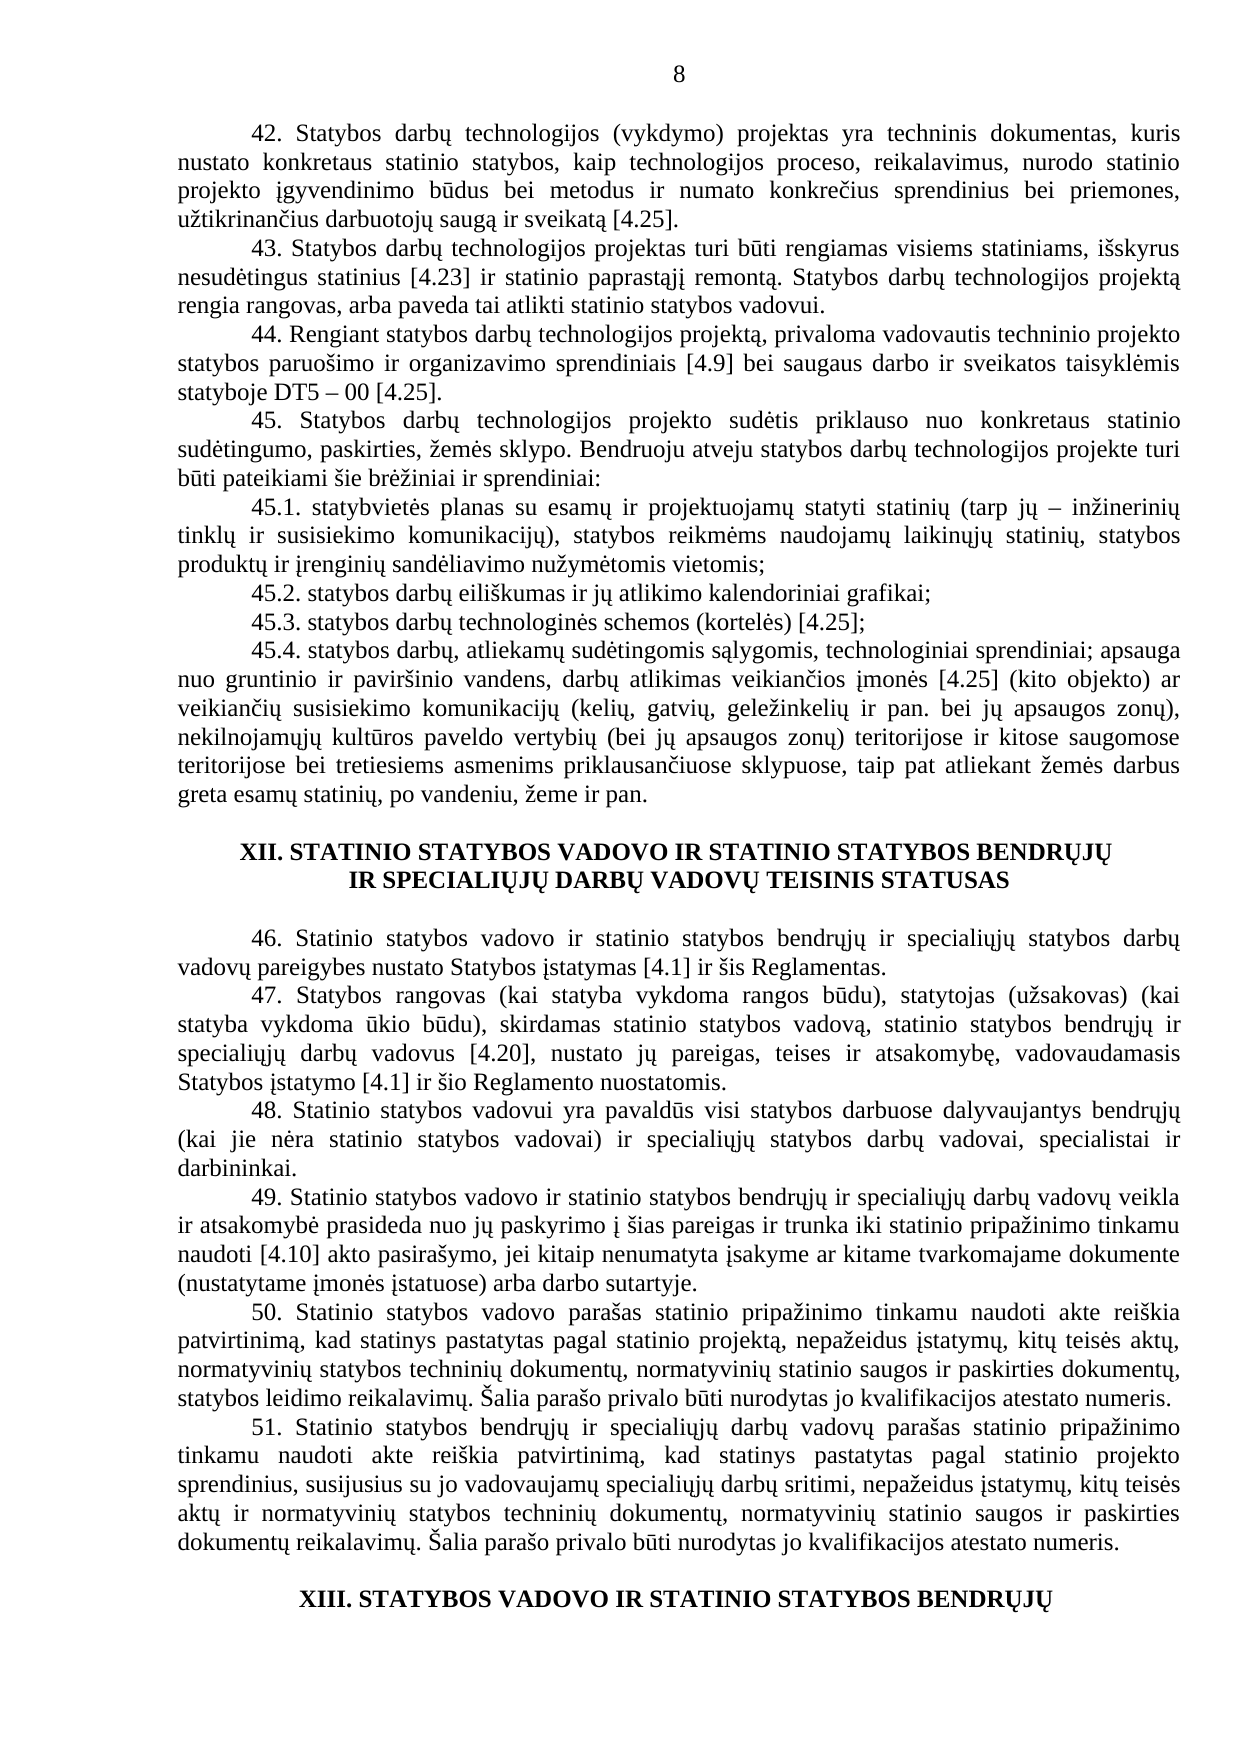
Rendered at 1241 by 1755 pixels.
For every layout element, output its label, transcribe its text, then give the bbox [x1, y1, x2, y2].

text 48. Statinio statybos vadovui yra pavaldūs visi statybos darbuose dalyvaujantys bendrųjų (kai jie nėra statinio statybos vadovai) ir specialiųjų statybos darbų vadovai, specialistai ir darbininkai. [177, 1096, 1181, 1182]
text 45.2. statybos darbų eiliškumas ir jų atlikimo kalendoriniai grafikai; [177, 578, 1181, 607]
text IR SPECIALIŲJŲ DARBŲ VADOVŲ TEISINIS STATUSAS [177, 866, 1181, 894]
text 49. Statinio statybos vadovo ir statinio statybos bendrųjų ir specialiųjų darbų vadovų veikla ir atsakomybė prasideda nuo jų paskyrimo į šias pareigas ir trunka iki statinio pripažinimo tinkamu naudoti [4.10] akto pasirašymo, jei kitaip nenumatyta įsakyme ar kitame tvarkomajame dokumente (nustatytame įmonės įstatuose) arba darbo sutartyje. [177, 1182, 1181, 1297]
text XII. STATINIO STATYBOS VADOVO IR STATINIO STATYBOS BENDRŲJŲ [177, 837, 1181, 866]
text 42. Statybos darbų technologijos (vykdymo) projektas yra techninis dokumentas, kuris nustato konkretaus statinio statybos, kaip technologijos proceso, reikalavimus, nurodo statinio projekto įgyvendinimo būdus bei metodus ir numato konkrečius sprendinius bei priemones, užtikrinančius darbuotojų saugą ir sveikatą [4.25]. [177, 118, 1181, 233]
text 45.4. statybos darbų, atliekamų sudėtingomis sąlygomis, technologiniai sprendiniai; apsauga nuo gruntinio ir paviršinio vandens, darbų atlikimas veikiančios įmonės [4.25] (kito objekto) ar veikiančių susisiekimo komunikacijų (kelių, gatvių, geležinkelių ir pan. bei jų apsaugos zonų), nekilnojamųjų kultūros paveldo vertybių (bei jų apsaugos zonų) teritorijose ir kitose saugomose teritorijose bei tretiesiems asmenims priklausančiuose sklypuose, taip pat atliekant žemės darbus greta esamų statinių, po vandeniu, žeme ir pan. [177, 636, 1181, 808]
text 51. Statinio statybos bendrųjų ir specialiųjų darbų vadovų parašas statinio pripažinimo tinkamu naudoti akte reiškia patvirtinimą, kad statinys pastatytas pagal statinio projekto sprendinius, susijusius su jo vadovaujamų specialiųjų darbų sritimi, nepažeidus įstatymų, kitų teisės aktų ir normatyvinių statybos techninių dokumentų, normatyvinių statinio saugos ir paskirties dokumentų reikalavimų. Šalia parašo privalo būti nurodytas jo kvalifikacijos atestato numeris. [177, 1412, 1181, 1556]
text 43. Statybos darbų technologijos projektas turi būti rengiamas visiems statiniams, išskyrus nesudėtingus statinius [4.23] ir statinio paprastąjį remontą. Statybos darbų technologijos projektą rengia rangovas, arba paveda tai atlikti statinio statybos vadovui. [177, 233, 1181, 319]
text XIII. STATYBOS vadovo ir STATINIO STATYBOS BENDRŲJŲ [177, 1584, 1181, 1613]
text 45.3. statybos darbų technologinės schemos (kortelės) [4.25]; [177, 607, 1181, 636]
text 50. Statinio statybos vadovo parašas statinio pripažinimo tinkamu naudoti akte reiškia patvirtinimą, kad statinys pastatytas pagal statinio projektą, nepažeidus įstatymų, kitų teisės aktų, normatyvinių statybos techninių dokumentų, normatyvinių statinio saugos ir paskirties dokumentų, statybos leidimo reikalavimų. Šalia parašo privalo būti nurodytas jo kvalifikacijos atestato numeris. [177, 1297, 1181, 1412]
text 47. Statybos rangovas (kai statyba vykdoma rangos būdu), statytojas (užsakovas) (kai statyba vykdoma ūkio būdu), skirdamas statinio statybos vadovą, statinio statybos bendrųjų ir specialiųjų darbų vadovus [4.20], nustato jų pareigas, teises ir atsakomybę, vadovaudamasis Statybos įstatymo [4.1] ir šio Reglamento nuostatomis. [177, 981, 1181, 1096]
text 44. Rengiant statybos darbų technologijos projektą, privaloma vadovautis techninio projekto statybos paruošimo ir organizavimo sprendiniais [4.9] bei saugaus darbo ir sveikatos taisyklėmis statyboje DT5 – 00 [4.25]. [177, 319, 1181, 406]
text 46. Statinio statybos vadovo ir statinio statybos bendrųjų ir specialiųjų statybos darbų vadovų pareigybes nustato Statybos įstatymas [4.1] ir šis Reglamentas. [177, 923, 1181, 981]
text 45.1. statybvietės planas su esamų ir projektuojamų statyti statinių (tarp jų – inžinerinių tinklų ir susisiekimo komunikacijų), statybos reikmėms naudojamų laikinųjų statinių, statybos produktų ir įrenginių sandėliavimo nužymėtomis vietomis; [177, 492, 1181, 578]
text 45. Statybos darbų technologijos projekto sudėtis priklauso nuo konkretaus statinio sudėtingumo, paskirties, žemės sklypo. Bendruoju atveju statybos darbų technologijos projekte turi būti pateikiami šie brėžiniai ir sprendiniai: [177, 406, 1181, 492]
